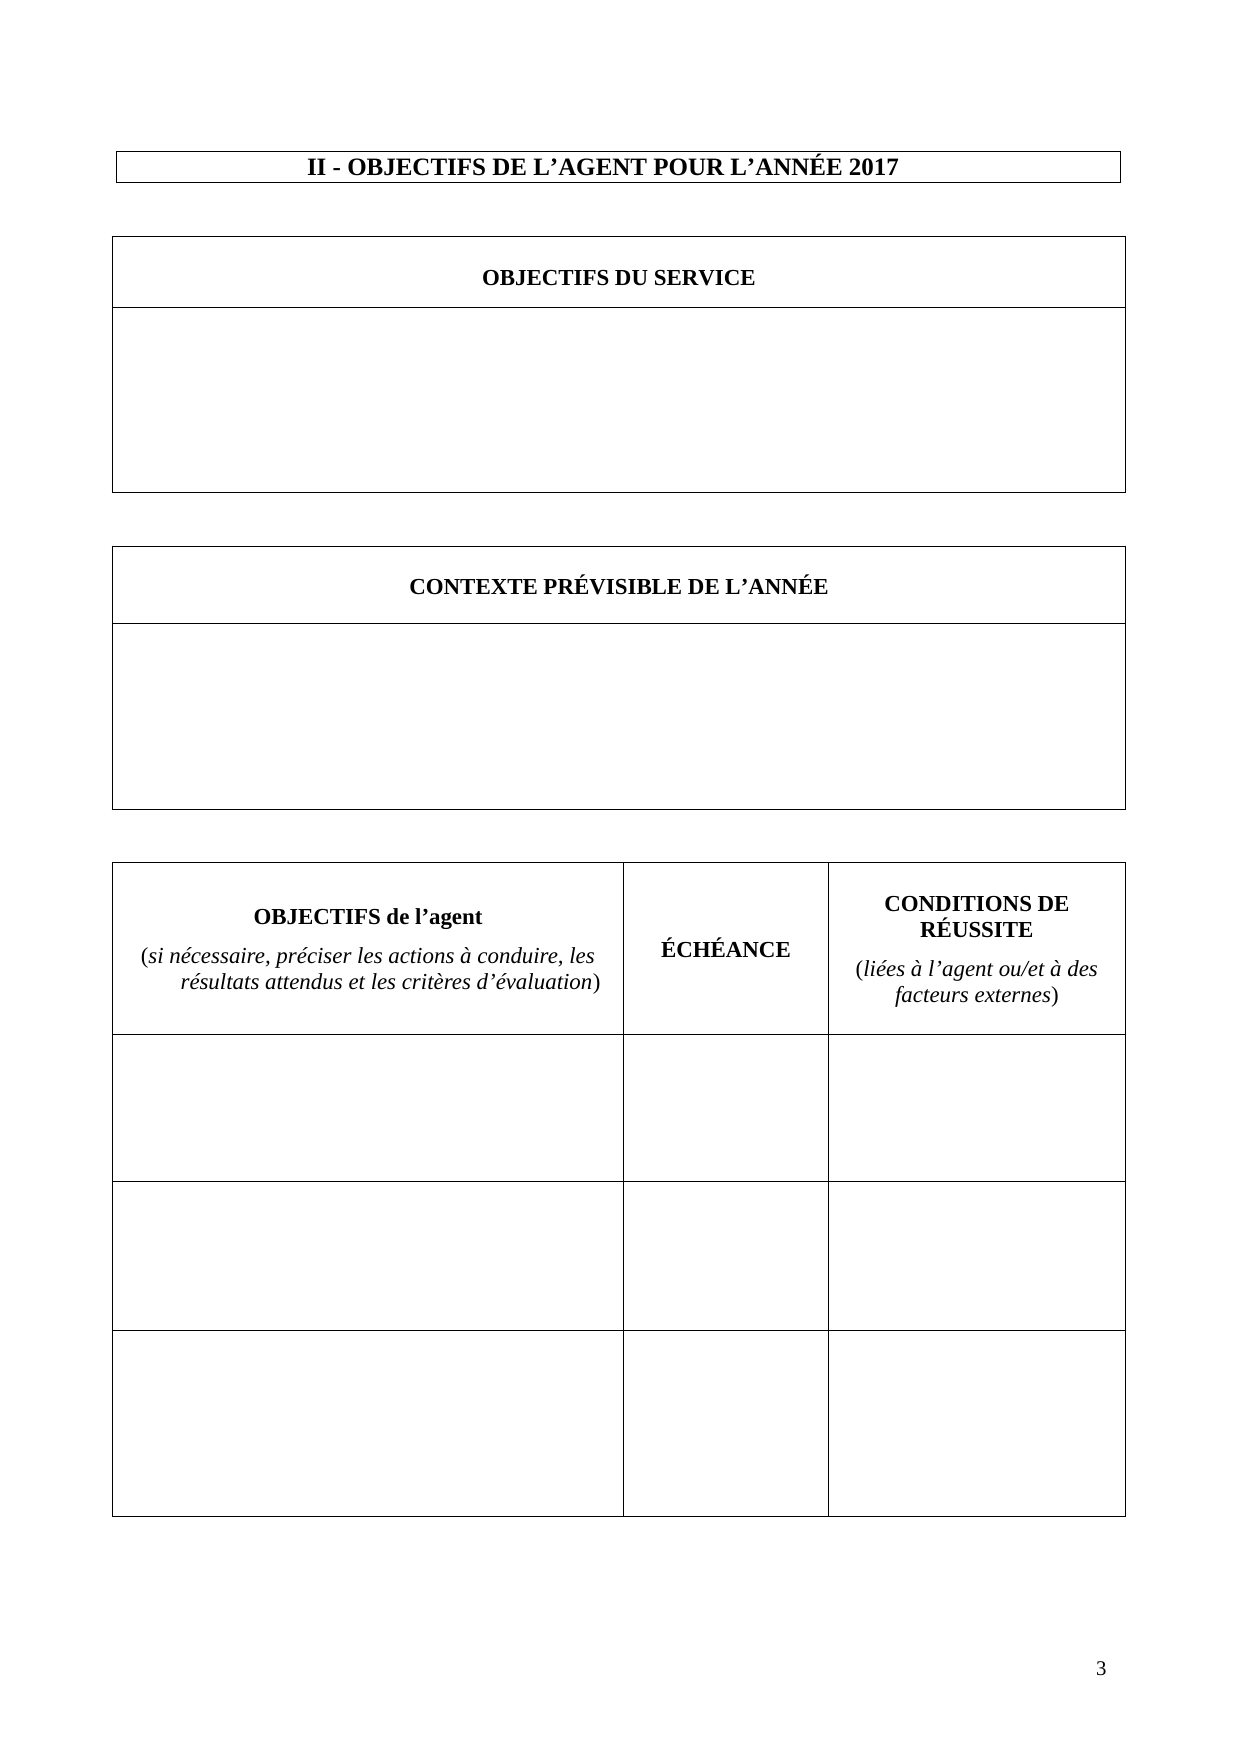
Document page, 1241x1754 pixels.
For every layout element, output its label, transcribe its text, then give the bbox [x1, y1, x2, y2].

table_cell [624, 1035, 828, 1181]
text II - OBJECTIFS DE L’AGENT POUR L’ANNÉE 2017 [117, 152, 1120, 182]
table_header OBJECTIFS DU SERVICE [113, 237, 1125, 307]
table_cell [829, 1331, 1125, 1516]
table_header ÉCHÉANCE [624, 863, 828, 1034]
table_cell [624, 1182, 828, 1330]
table_cell [113, 1182, 623, 1330]
table_header CONTEXTE PRÉVISIBLE DE L’ANNÉE [113, 547, 1125, 623]
table_cell [113, 624, 1125, 808]
table_cell [829, 1035, 1125, 1181]
table_cell [829, 1182, 1125, 1330]
table_header CONDITIONS DE RÉUSSITE (liées à l’agent ou/et à des facteurs externes) [829, 863, 1125, 1034]
table_cell [113, 1331, 623, 1516]
table_cell [113, 1035, 623, 1181]
table_cell [113, 308, 1125, 492]
table_header OBJECTIFS de l’agent (si nécessaire, préciser les actions à conduire, les résultats attendus et les critères d’évaluation) [113, 863, 623, 1034]
table_cell [624, 1331, 828, 1516]
